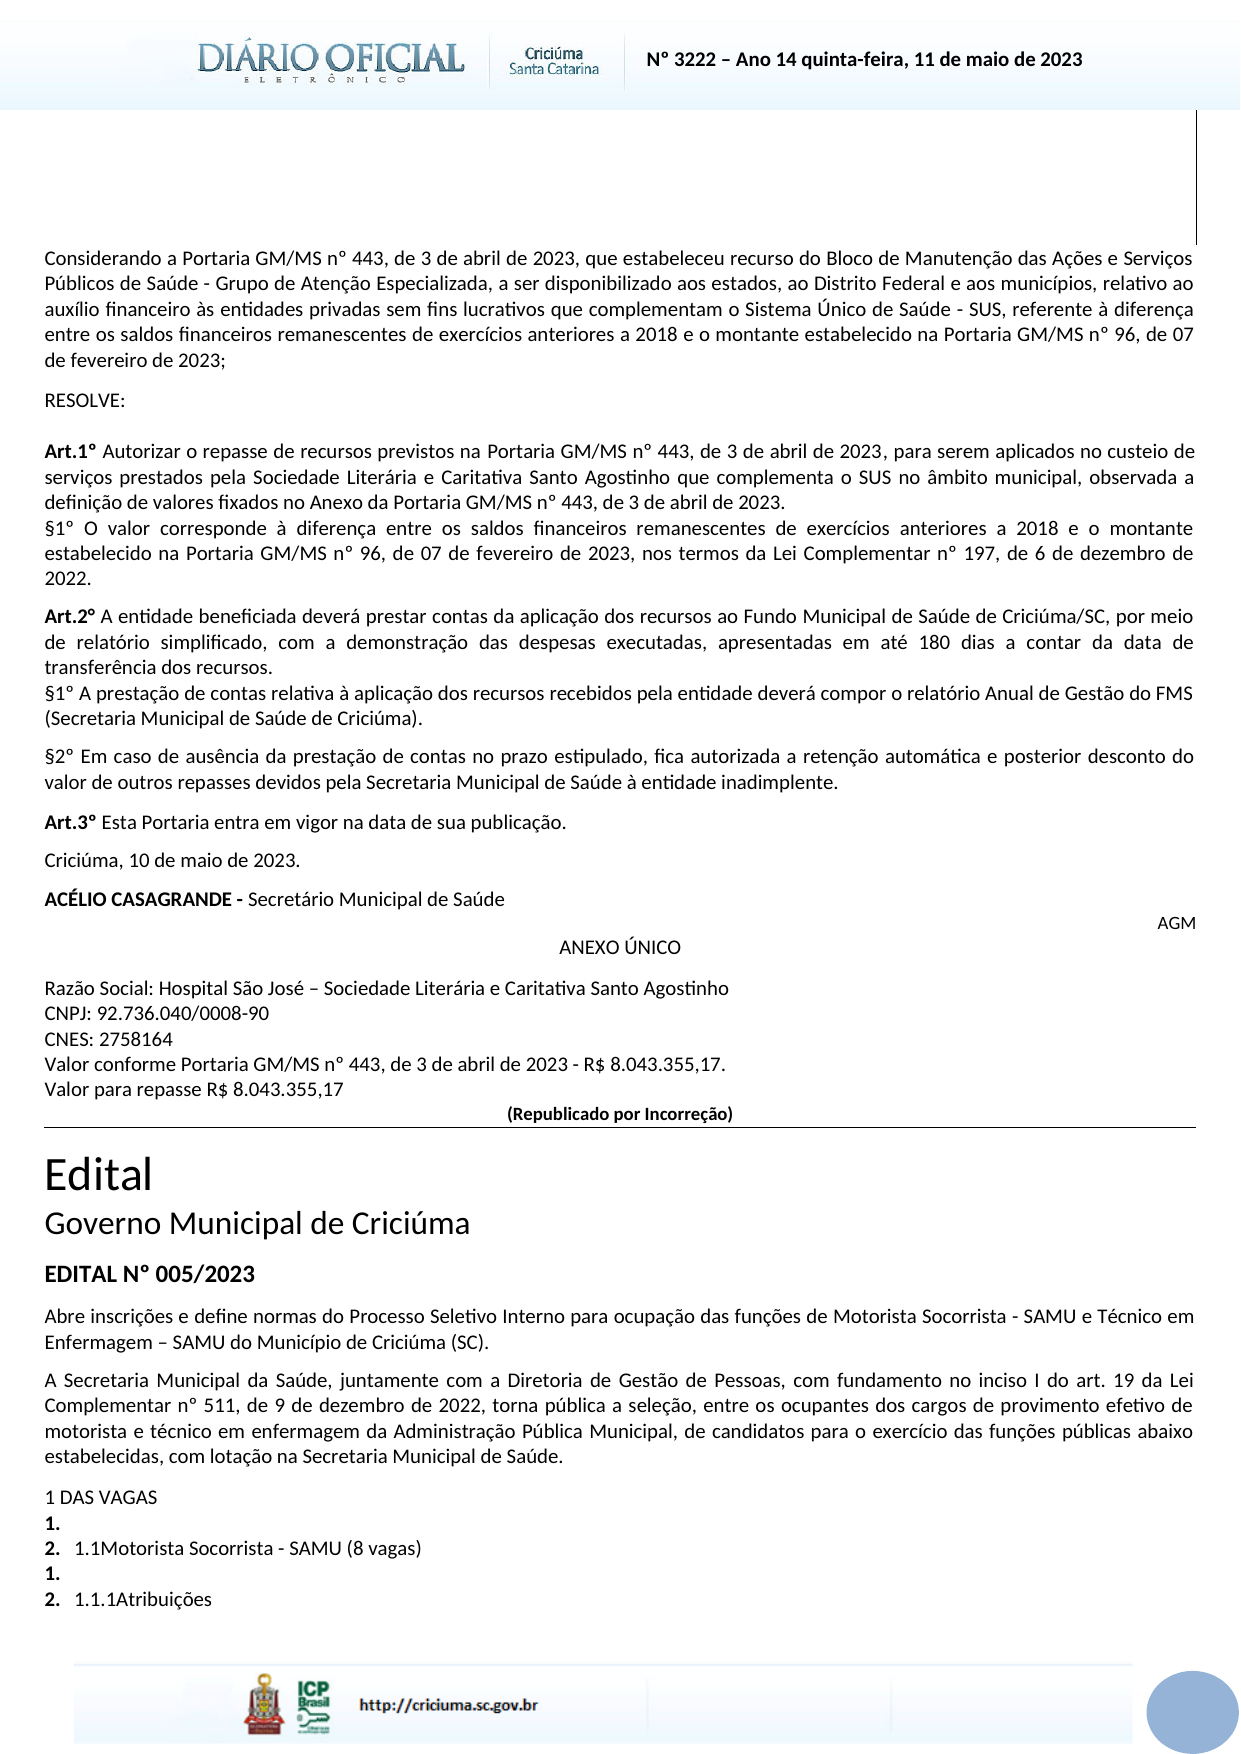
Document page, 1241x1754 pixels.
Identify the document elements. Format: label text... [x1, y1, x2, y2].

text 1.1.1Atribuições [44, 1586, 1196, 1611]
text Art.2° A entidade beneficiada deverá prestar contas da aplicação dos recursos ao Fundo Municipal de Saúde de Criciúma/SC, por meio de relatório simplificado, com a demonstração das despesas executadas, apresentadas em até 180 dias a contar da data de transferência dos recursos. [44, 604, 1196, 680]
text CNPJ: 92.736.040/0008-90 [44, 1000, 1196, 1026]
text ANEXO ÚNICO [44, 934, 1196, 959]
text Valor para repasse R$ 8.043.355,17 [44, 1077, 1196, 1102]
text (Republicado por Incorreção) [44, 1102, 1196, 1127]
text §2º Em caso de ausência da prestação de contas no prazo estipulado, fica autorizada a retenção automática e posterior desconto do valor de outros repasses devidos pela Secretaria Municipal de Saúde à entidade inadimplente. [44, 743, 1196, 794]
text Edital [44, 1143, 1196, 1202]
text Art.3º Esta Portaria entra em vigor na data de sua publicação. [44, 809, 1196, 835]
text Abre inscrições e define normas do Processo Seletivo Interno para ocupação das funções de Motorista Socorrista - SAMU e Técnico em Enfermagem – SAMU do Município de Criciúma (SC). [44, 1304, 1196, 1354]
text Valor conforme Portaria GM/MS nº 443, de 3 de abril de 2023 - R$ 8.043.355,17. [44, 1051, 1196, 1077]
text CNES: 2758164 [44, 1026, 1196, 1051]
text 1.1Motorista Socorrista - SAMU (8 vagas) [44, 1535, 1196, 1561]
text Criciúma, 10 de maio de 2023. [44, 848, 1196, 873]
text Governo Municipal de Criciúma [44, 1202, 1196, 1243]
text AGM [44, 911, 1196, 934]
text §1º O valor corresponde à diferença entre os saldos financeiros remanescentes de exercícios anteriores a 2018 e o montante estabelecido na Portaria GM/MS nº 96, de 07 de fevereiro de 2023, nos termos da Lei Complementar nº 197, de 6 de dezembro de 2022. [44, 515, 1196, 591]
text Razão Social: Hospital São José – Sociedade Literária e Caritativa Santo Agostinho [44, 975, 1196, 1000]
text 1 DAS VAGAS [44, 1484, 1196, 1510]
text Art.1º Autorizar o repasse de recursos previstos na Portaria GM/MS nº 443, de 3 de abril de 2023, para serem aplicados no custeio de serviços prestados pela Sociedade Literária e Caritativa Santo Agostinho que complementa o SUS no âmbito municipal, observada a definição de valores fixados no Anexo da Portaria GM/MS nº 443, de 3 de abril de 2023. [44, 438, 1196, 515]
text RESOLVE: [44, 388, 1196, 413]
text Considerando a Portaria GM/MS nº 443, de 3 de abril de 2023, que estabeleceu recurso do Bloco de Manutenção das Ações e Serviços Públicos de Saúde - Grupo de Atenção Especializada, a ser disponibilizado aos estados, ao Distrito Federal e aos municípios, relativo ao auxílio financeiro às entidades privadas sem fins lucrativos que complementam o Sistema Único de Saúde - SUS, referente à diferença entre os saldos financeiros remanescentes de exercícios anteriores a 2018 e o montante estabelecido na Portaria GM/MS nº 96, de 07 de fevereiro de 2023; [44, 245, 1196, 372]
text A Secretaria Municipal da Saúde, juntamente com a Diretoria de Gestão de Pessoas, com fundamento no inciso I do art. 19 da Lei Complementar nº 511, de 9 de dezembro de 2022, torna pública a seleção, entre os ocupantes dos cargos de provimento efetivo de motorista e técnico em enfermagem da Administração Pública Municipal, de candidatos para o exercício das funções públicas abaixo estabelecidas, com lotação na Secretaria Municipal de Saúde. [44, 1367, 1196, 1469]
text EDITAL Nº 005/2023 [44, 1258, 1196, 1288]
text ACÉLIO CASAGRANDE - Secretário Municipal de Saúde [44, 886, 1196, 911]
text §1º A prestação de contas relativa à aplicação dos recursos recebidos pela entidade deverá compor o relatório Anual de Gestão do FMS (Secretaria Municipal de Saúde de Criciúma). [44, 680, 1196, 731]
